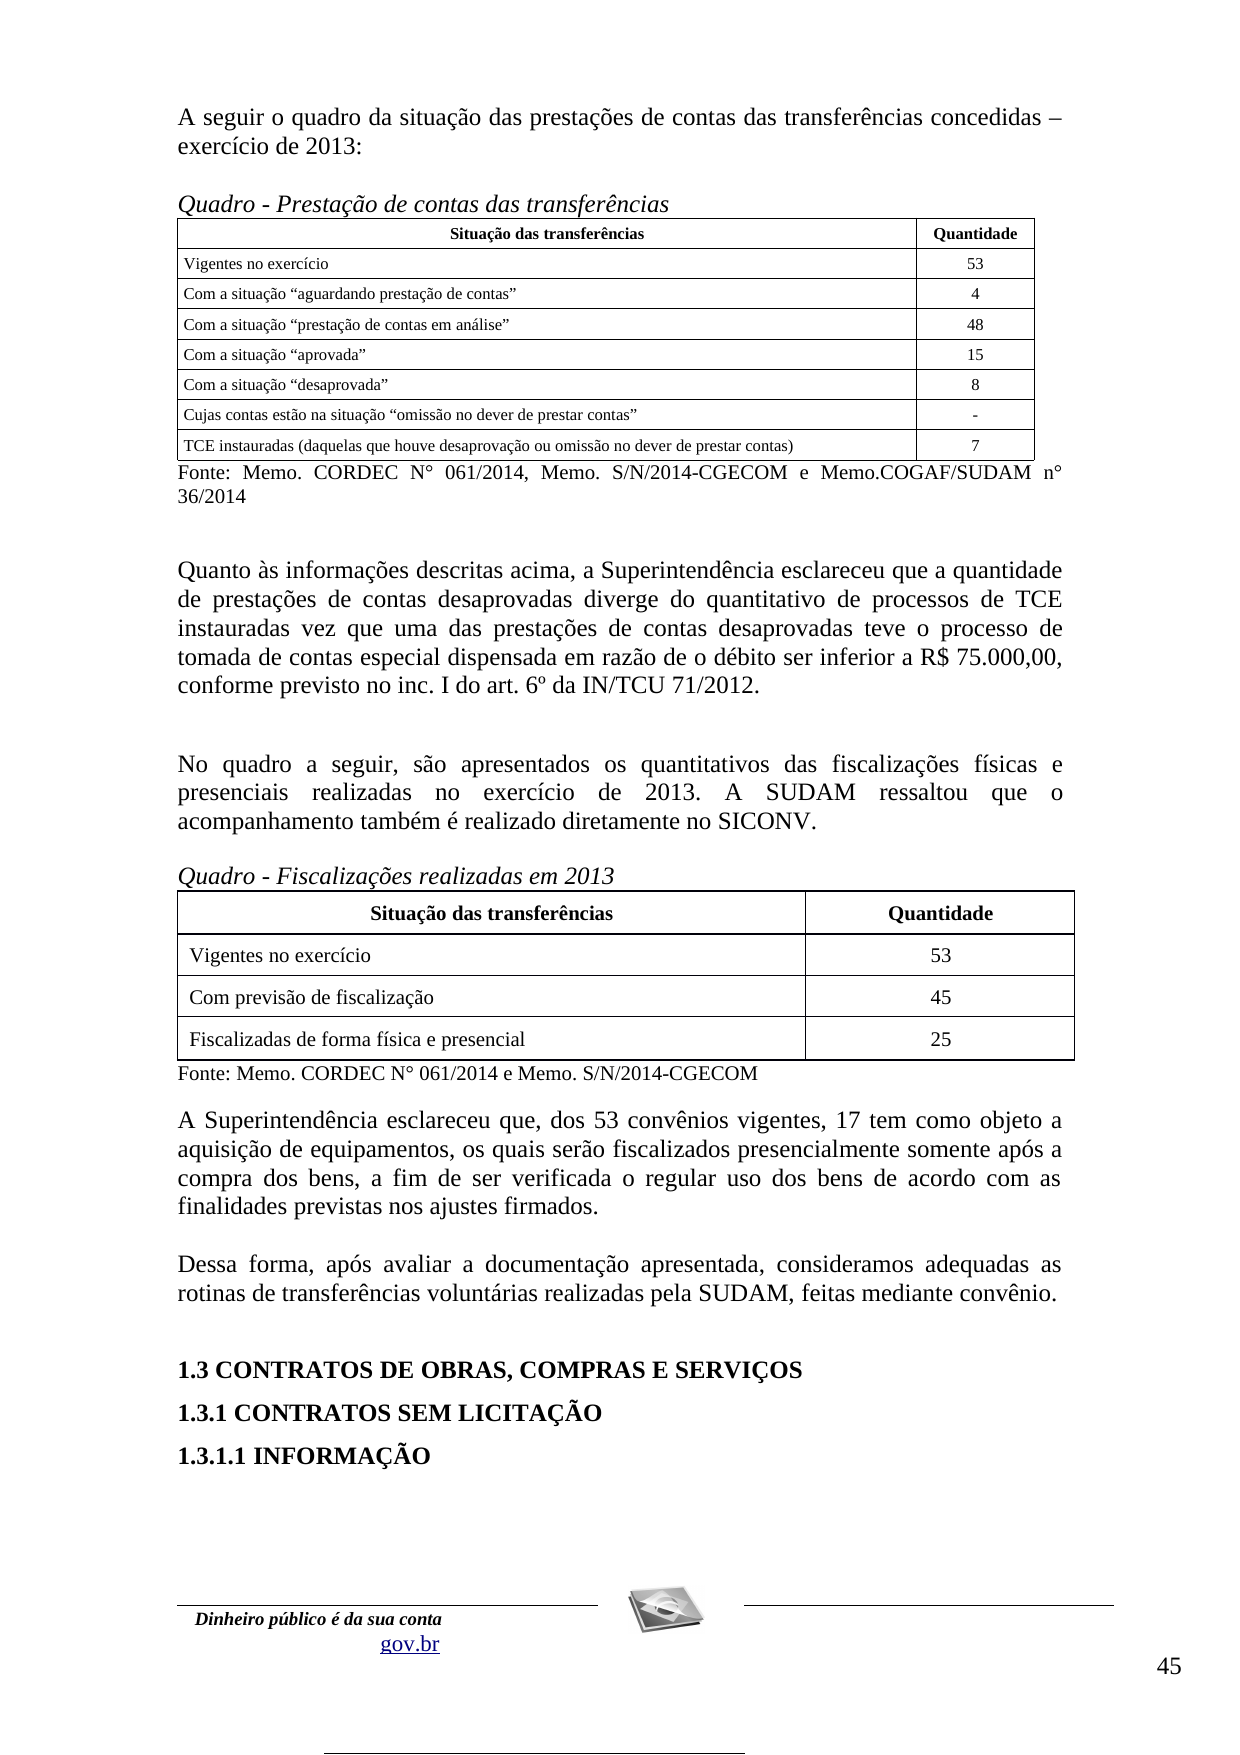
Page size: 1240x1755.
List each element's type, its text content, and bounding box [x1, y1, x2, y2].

list CONTRATOS DE OBRAS, COMPRAS E SERVIÇOS [177, 1355, 1239, 1384]
table_cell 25 [806, 1017, 1074, 1059]
text A seguir o quadro da situação das prestações de contas das transferências concedidas – exercício de 2013: [177, 102, 1063, 160]
text Dessa forma, após avaliar a documentação apresentada, consideramos adequadas as rotinas de transferências voluntárias realizadas pela SUDAM, feitas mediante convênio. [177, 1249, 1063, 1306]
table_cell Cujas contas estão na situação “omissão no dever de prestar contas” [178, 400, 916, 429]
table_cell Fiscalizadas de forma física e presencial [178, 1017, 805, 1059]
table_cell 53 [806, 935, 1074, 975]
table_cell Com a situação “aprovada” [178, 340, 916, 369]
table_cell 45 [806, 976, 1074, 1016]
text Quadro - Prestação de contas das transferências [177, 189, 1239, 217]
table_cell Com previsão de fiscalização [178, 976, 805, 1016]
table_cell 48 [917, 309, 1034, 338]
text Fonte: Memo. CORDEC N° 061/2014 e Memo. S/N/2014-CGECOM [177, 1060, 1239, 1084]
list INFORMAÇÃO [177, 1441, 1239, 1470]
table_cell 7 [917, 430, 1034, 459]
table_cell Com a situação “desaprovada” [178, 370, 916, 399]
table_cell Com a situação “prestação de contas em análise” [178, 309, 916, 338]
table_cell 8 [917, 370, 1034, 399]
table_cell TCE instauradas (daquelas que houve desaprovação ou omissão no dever de prestar contas) [178, 430, 916, 459]
text Fonte: Memo. CORDEC N° 061/2014, Memo. S/N/2014-CGECOM e Memo.COGAF/SUDAM n° 36/2014 [177, 460, 1062, 508]
table_cell Vigentes no exercício [178, 249, 916, 278]
text A Superintendência esclareceu que, dos 53 convênios vigentes, 17 tem como objeto a aquisição de equipamentos, os quais serão fiscalizados presencialmente somente após a compra dos bens, a fim de ser verificada o regular uso dos bens de acordo com as finalidades previstas nos ajustes firmados. [177, 1105, 1063, 1220]
text Quadro - Fiscalizações realizadas em 2013 [177, 861, 1239, 890]
list CONTRATOS SEM LICITAÇÃO [177, 1398, 1239, 1427]
table_header Quantidade [917, 219, 1034, 248]
table_header Situação das transferências [178, 219, 916, 248]
table_header Situação das transferências [178, 892, 805, 933]
table_cell 15 [917, 340, 1034, 369]
table_header Quantidade [806, 892, 1074, 933]
text Quanto às informações descritas acima, a Superintendência esclareceu que a quantidade de prestações de contas desaprovadas diverge do quantitativo de processos de TCE instauradas vez que uma das prestações de contas desaprovadas teve o processo de tomada de contas especial dispensada em razão de o débito ser inferior a R$ 75.000,00, conforme previsto no inc. I do art. 6º da IN/TCU 71/2012. [177, 555, 1063, 699]
table_cell Com a situação “aguardando prestação de contas” [178, 279, 916, 308]
table_cell Vigentes no exercício [178, 935, 805, 975]
table_cell 53 [917, 249, 1034, 278]
table_cell - [917, 400, 1034, 429]
table_cell 4 [917, 279, 1034, 308]
text No quadro a seguir, são apresentados os quantitativos das fiscalizações físicas e presenciais realizadas no exercício de 2013. A SUDAM ressaltou que o acompanhamento também é realizado diretamente no SICONV. [177, 749, 1063, 835]
